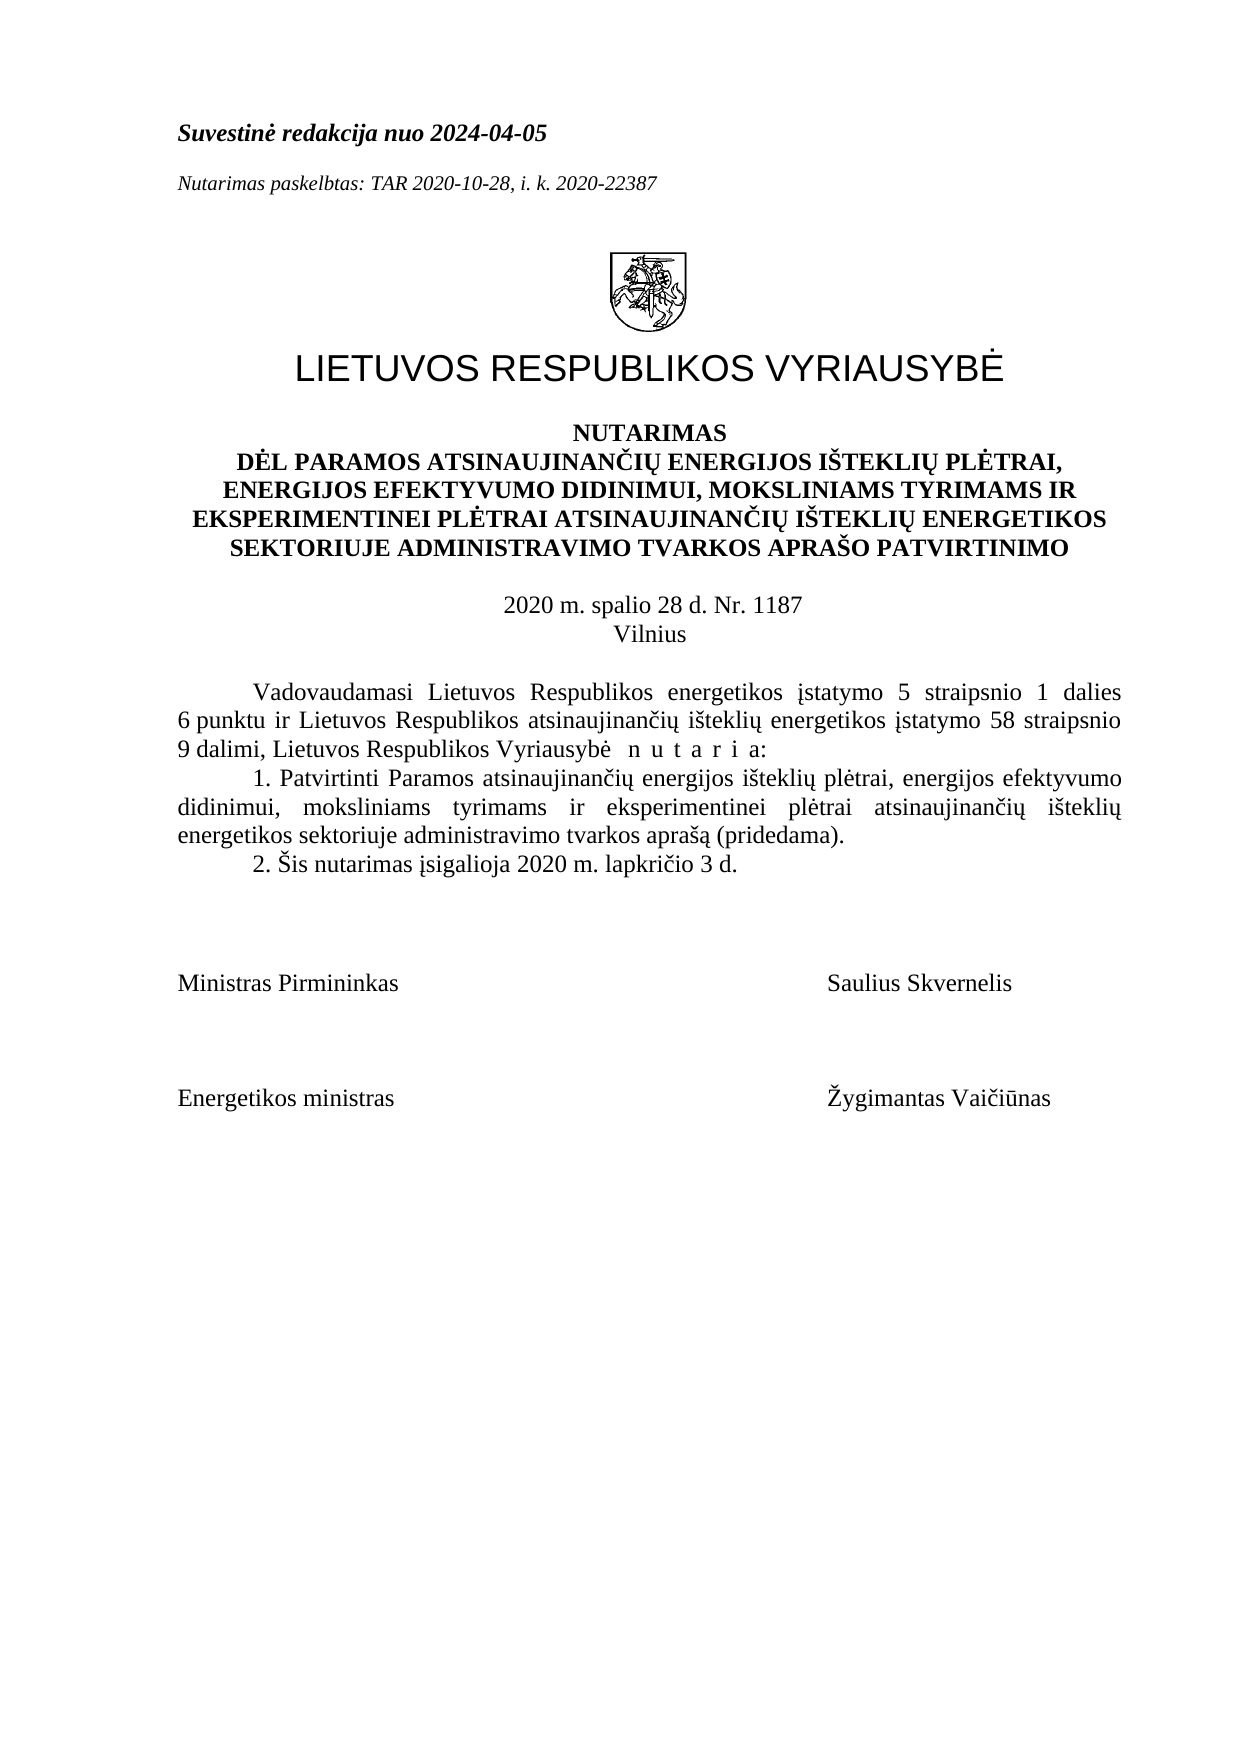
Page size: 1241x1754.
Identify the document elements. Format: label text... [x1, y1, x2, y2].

text Vilnius [177, 619, 1122, 648]
text Suvestinė redakcija nuo 2024-04-05 [177, 118, 1122, 147]
text nutarimas [177, 418, 1122, 447]
text Nutarimas paskelbtas: TAR 2020-10-28, i. k. 2020-22387 [177, 171, 1122, 195]
text 1. Patvirtinti Paramos atsinaujinančių energijos išteklių plėtrai, energijos efektyvumo didinimui, moksliniams tyrimams ir eksperimentinei plėtrai atsinaujinančių išteklių energetikos sektoriuje administravimo tvarkos aprašą (pridedama). [177, 763, 1122, 849]
text Vadovaudamasi Lietuvos Respublikos energetikos įstatymo 5 straipsnio 1 dalies 6 punktu ir Lietuvos Respublikos atsinaujinančių išteklių energetikos įstatymo 58 straipsnio 9 dalimi, Lietuvos Respublikos Vyriausybė nutaria: [177, 677, 1122, 763]
text 2. Šis nutarimas įsigalioja 2020 m. lapkričio 3 d. [177, 849, 1122, 878]
text Ministras Pirmininkas Saulius Skvernelis [177, 968, 1122, 997]
text Energetikos ministras Žygimantas Vaičiūnas [177, 1083, 1122, 1112]
text 2020 m. spalio 28 d. Nr. 1187 [177, 591, 1122, 619]
text DĖL paramos atsinaujinančių Energijos išteklių plėtrai, energijos efektyvumo didinimui, moksliniams tyrimams ir eksperimentinei plėtrai atsinaujinančių išteklių energetikos sektoriuje ADMINISTRAVIMO tvarkos aprašo PATVIRTINIMO [177, 447, 1122, 562]
text Lietuvos Respublikos Vyriausybė [177, 346, 1122, 389]
